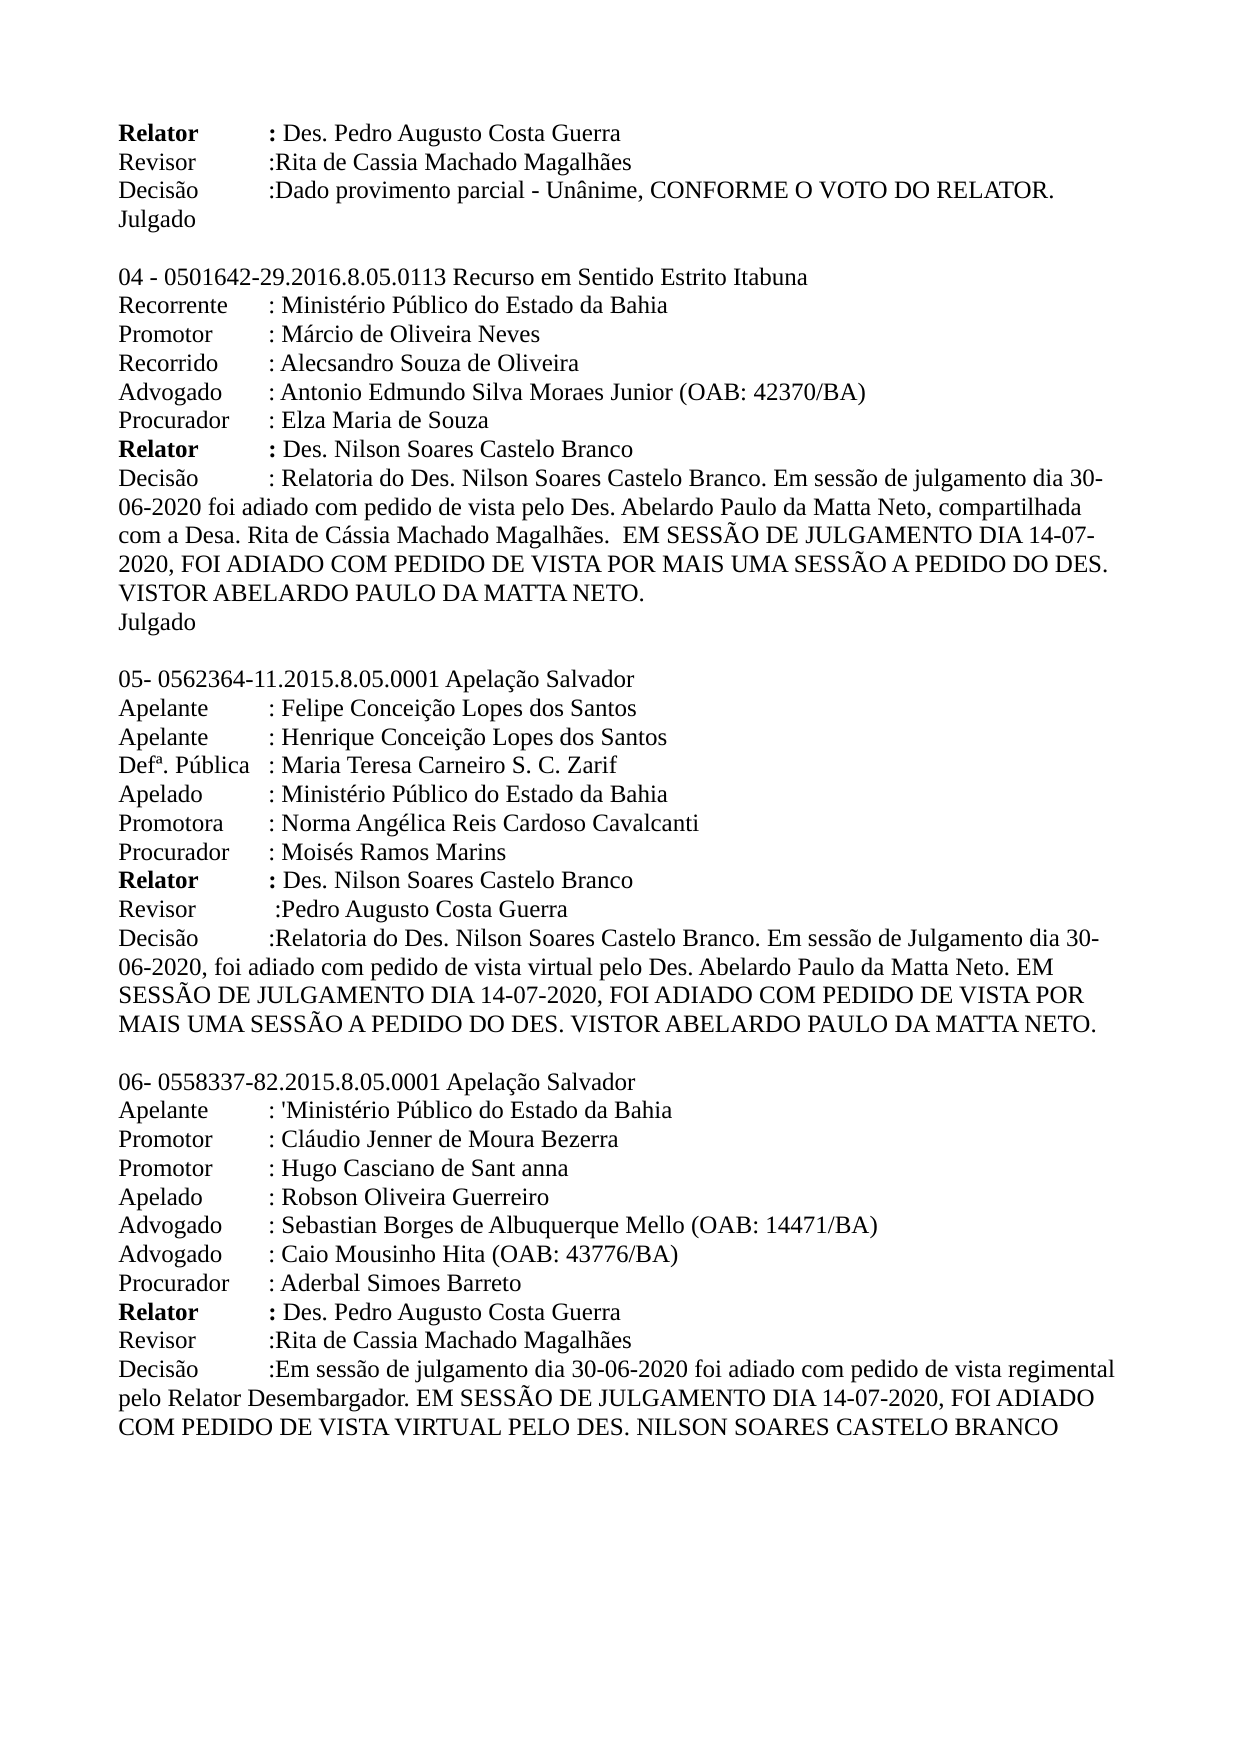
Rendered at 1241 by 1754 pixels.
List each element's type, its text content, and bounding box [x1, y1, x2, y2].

text Julgado [118, 607, 1122, 636]
text Julgado [118, 204, 1122, 233]
text Revisor :Rita de Cassia Machado Magalhães [118, 147, 1122, 176]
text Decisão :Em sessão de julgamento dia 30-06-2020 foi adiado com pedido de vista regimental pelo Relator Desembargador. EM SESSÃO DE JULGAMENTO DIA 14-07-2020, FOI ADIADO COM PEDIDO DE VISTA VIRTUAL PELO DES. NILSON SOARES CASTELO BRANCO [118, 1354, 1122, 1441]
text Apelante : Felipe Conceição Lopes dos Santos Apelante : Henrique Conceição Lopes dos Santos Defª. Pública : Maria Teresa Carneiro S. C. Zarif Apelado : Ministério Público do Estado da Bahia Promotora : Norma Angélica Reis Cardoso Cavalcanti Procurador : Moisés Ramos Marins Relator : Des. Nilson Soares Castelo Branco [118, 693, 1122, 894]
text Decisão :Dado provimento parcial - Unânime, CONFORME O VOTO DO RELATOR. [118, 176, 1122, 204]
text 05- 0562364-11.2015.8.05.0001 Apelação Salvador [118, 664, 1122, 693]
text Decisão : Relatoria do Des. Nilson Soares Castelo Branco. Em sessão de julgamento dia 30-06-2020 foi adiado com pedido de vista pelo Des. Abelardo Paulo da Matta Neto, compartilhada com a Desa. Rita de Cássia Machado Magalhães. EM SESSÃO DE JULGAMENTO DIA 14-07-2020, FOI ADIADO COM PEDIDO DE VISTA POR MAIS UMA SESSÃO A PEDIDO DO DES. VISTOR ABELARDO PAULO DA MATTA NETO. [118, 463, 1122, 607]
text 04 - 0501642-29.2016.8.05.0113 Recurso em Sentido Estrito Itabuna [118, 262, 1122, 291]
text Revisor :Pedro Augusto Costa Guerra [118, 894, 1122, 923]
text Relator : Des. Pedro Augusto Costa Guerra [118, 118, 1122, 147]
text Apelante : 'Ministério Público do Estado da Bahia Promotor : Cláudio Jenner de Moura Bezerra Promotor : Hugo Casciano de Sant anna Apelado : Robson Oliveira Guerreiro Advogado : Sebastian Borges de Albuquerque Mello (OAB: 14471/BA) Advogado : Caio Mousinho Hita (OAB: 43776/BA) Procurador : Aderbal Simoes Barreto Relator : Des. Pedro Augusto Costa Guerra [118, 1096, 1122, 1326]
text Revisor :Rita de Cassia Machado Magalhães [118, 1326, 1122, 1354]
text Recorrente : Ministério Público do Estado da Bahia Promotor : Márcio de Oliveira Neves Recorrido : Alecsandro Souza de Oliveira Advogado : Antonio Edmundo Silva Moraes Junior (OAB: 42370/BA) Procurador : Elza Maria de Souza Relator : Des. Nilson Soares Castelo Branco [118, 291, 1122, 463]
text Decisão :Relatoria do Des. Nilson Soares Castelo Branco. Em sessão de Julgamento dia 30-06-2020, foi adiado com pedido de vista virtual pelo Des. Abelardo Paulo da Matta Neto. EM SESSÃO DE JULGAMENTO DIA 14-07-2020, FOI ADIADO COM PEDIDO DE VISTA POR MAIS UMA SESSÃO A PEDIDO DO DES. VISTOR ABELARDO PAULO DA MATTA NETO. [118, 923, 1122, 1038]
text 06- 0558337-82.2015.8.05.0001 Apelação Salvador [118, 1067, 1122, 1096]
